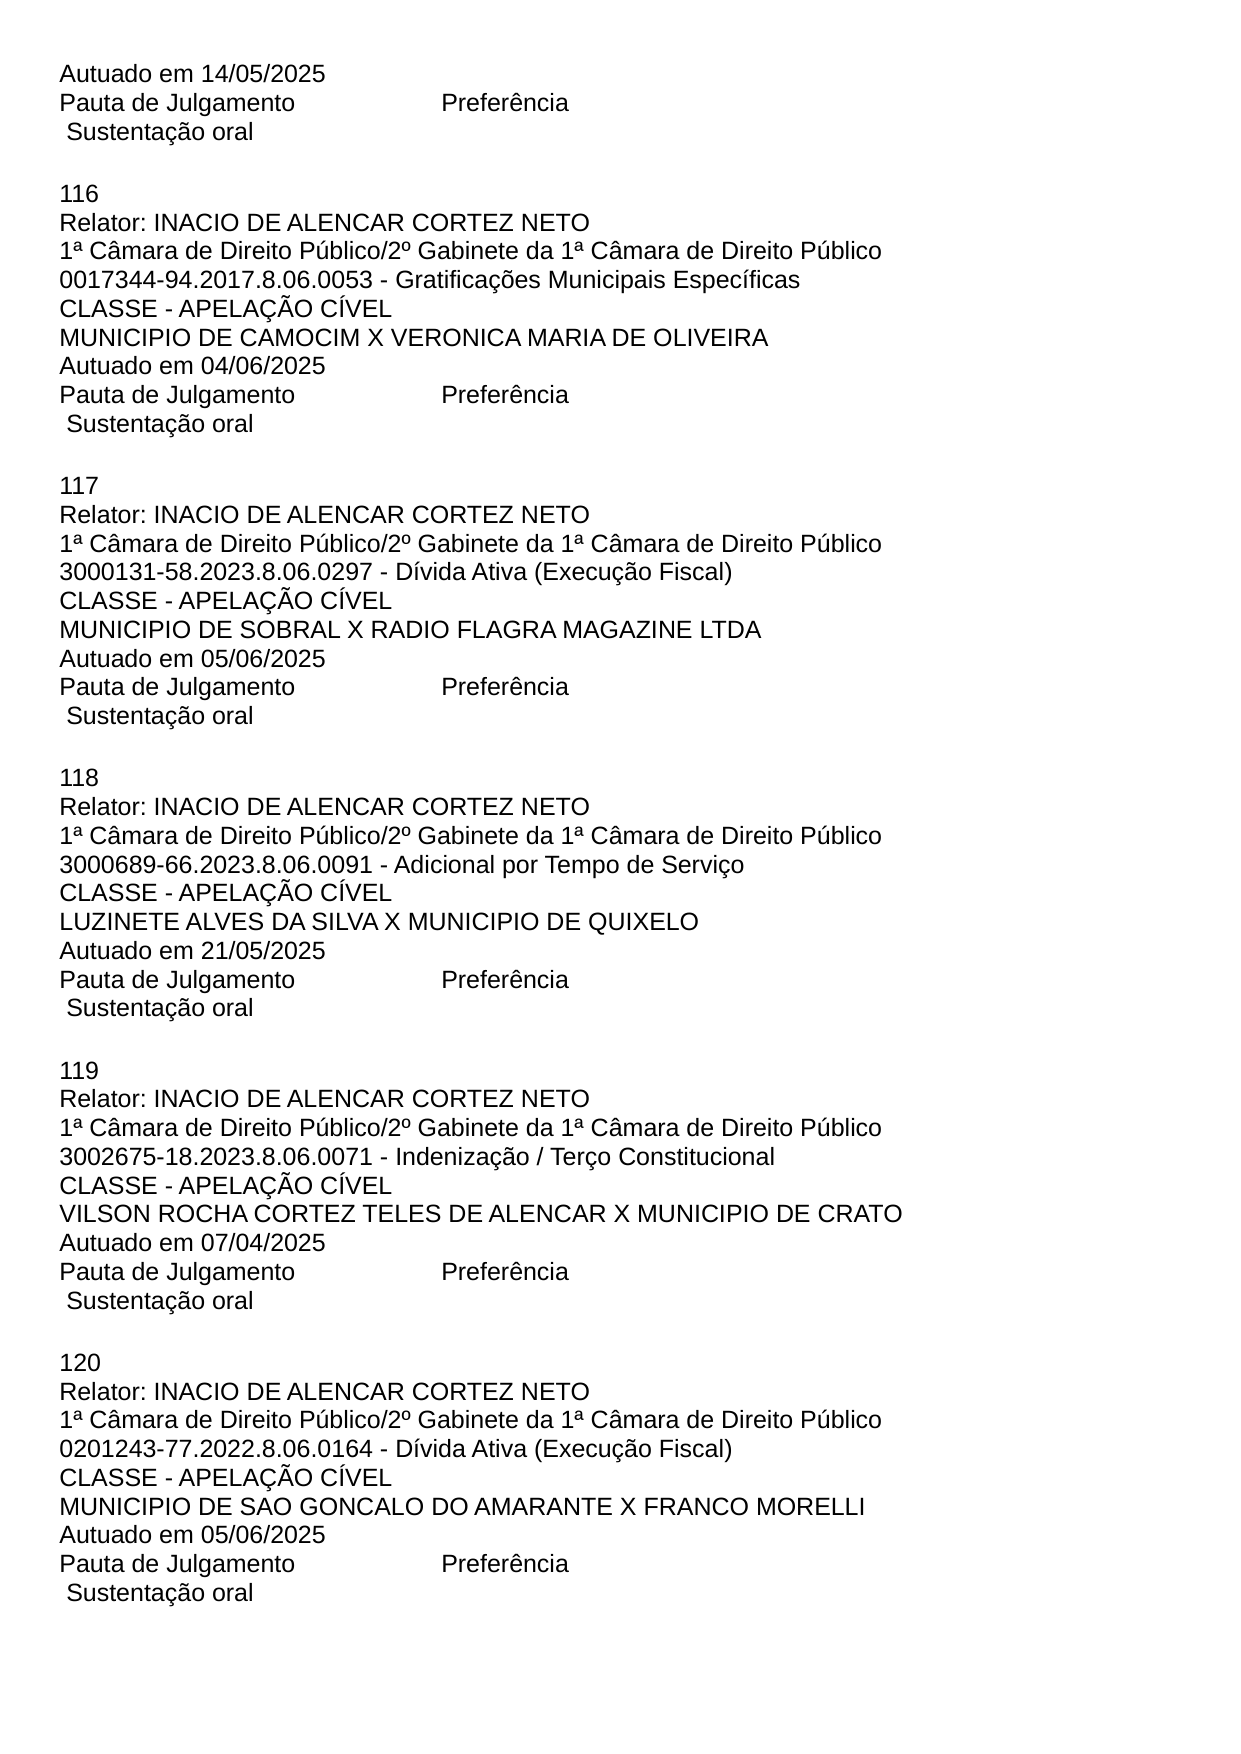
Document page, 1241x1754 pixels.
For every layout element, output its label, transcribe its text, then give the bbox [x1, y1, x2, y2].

text Autuado em 07/04/2025 [59, 1228, 989, 1257]
text 116 [59, 179, 989, 208]
text Pauta de Julgamento Preferência [59, 88, 989, 117]
text 118 [59, 763, 989, 792]
text Pauta de Julgamento Preferência [59, 1257, 989, 1286]
text 3000131-58.2023.8.06.0297 - Dívida Ativa (Execução Fiscal) [59, 557, 989, 586]
text LUZINETE ALVES DA SILVA X MUNICIPIO DE QUIXELO [59, 907, 989, 936]
text Relator: INACIO DE ALENCAR CORTEZ NETO [59, 1084, 989, 1113]
text Pauta de Julgamento Preferência [59, 672, 989, 701]
text Sustentação oral [59, 117, 989, 145]
text Sustentação oral [59, 701, 989, 730]
text 1ª Câmara de Direito Público/2º Gabinete da 1ª Câmara de Direito Público [59, 821, 989, 850]
text 120 [59, 1348, 989, 1377]
text CLASSE - APELAÇÃO CÍVEL [59, 1171, 989, 1199]
text Pauta de Julgamento Preferência [59, 380, 989, 409]
text CLASSE - APELAÇÃO CÍVEL [59, 586, 989, 615]
text Sustentação oral [59, 1286, 989, 1314]
text 3000689-66.2023.8.06.0091 - Adicional por Tempo de Serviço [59, 850, 989, 878]
text MUNICIPIO DE SOBRAL X RADIO FLAGRA MAGAZINE LTDA [59, 615, 989, 644]
text Sustentação oral [59, 1578, 989, 1607]
text Pauta de Julgamento Preferência [59, 1549, 989, 1578]
text CLASSE - APELAÇÃO CÍVEL [59, 294, 989, 323]
text CLASSE - APELAÇÃO CÍVEL [59, 878, 989, 907]
text Autuado em 04/06/2025 [59, 351, 989, 380]
text Autuado em 14/05/2025 [59, 59, 989, 88]
text Autuado em 05/06/2025 [59, 644, 989, 672]
text Pauta de Julgamento Preferência [59, 965, 989, 993]
text Autuado em 21/05/2025 [59, 936, 989, 965]
text Sustentação oral [59, 409, 989, 438]
text 1ª Câmara de Direito Público/2º Gabinete da 1ª Câmara de Direito Público [59, 1113, 989, 1142]
text Sustentação oral [59, 993, 989, 1022]
text 0201243-77.2022.8.06.0164 - Dívida Ativa (Execução Fiscal) [59, 1434, 989, 1463]
text 1ª Câmara de Direito Público/2º Gabinete da 1ª Câmara de Direito Público [59, 529, 989, 557]
text 117 [59, 471, 989, 500]
text 3002675-18.2023.8.06.0071 - Indenização / Terço Constitucional [59, 1142, 989, 1171]
text 0017344-94.2017.8.06.0053 - Gratificações Municipais Específicas [59, 265, 989, 294]
text CLASSE - APELAÇÃO CÍVEL [59, 1463, 989, 1492]
text Relator: INACIO DE ALENCAR CORTEZ NETO [59, 208, 989, 236]
text 119 [59, 1056, 989, 1084]
text Relator: INACIO DE ALENCAR CORTEZ NETO [59, 1377, 989, 1406]
text Relator: INACIO DE ALENCAR CORTEZ NETO [59, 500, 989, 529]
text 1ª Câmara de Direito Público/2º Gabinete da 1ª Câmara de Direito Público [59, 236, 989, 265]
text Autuado em 05/06/2025 [59, 1521, 989, 1549]
text VILSON ROCHA CORTEZ TELES DE ALENCAR X MUNICIPIO DE CRATO [59, 1199, 989, 1228]
text Relator: INACIO DE ALENCAR CORTEZ NETO [59, 792, 989, 821]
text 1ª Câmara de Direito Público/2º Gabinete da 1ª Câmara de Direito Público [59, 1406, 989, 1434]
text MUNICIPIO DE SAO GONCALO DO AMARANTE X FRANCO MORELLI [59, 1492, 989, 1521]
text MUNICIPIO DE CAMOCIM X VERONICA MARIA DE OLIVEIRA [59, 323, 989, 351]
